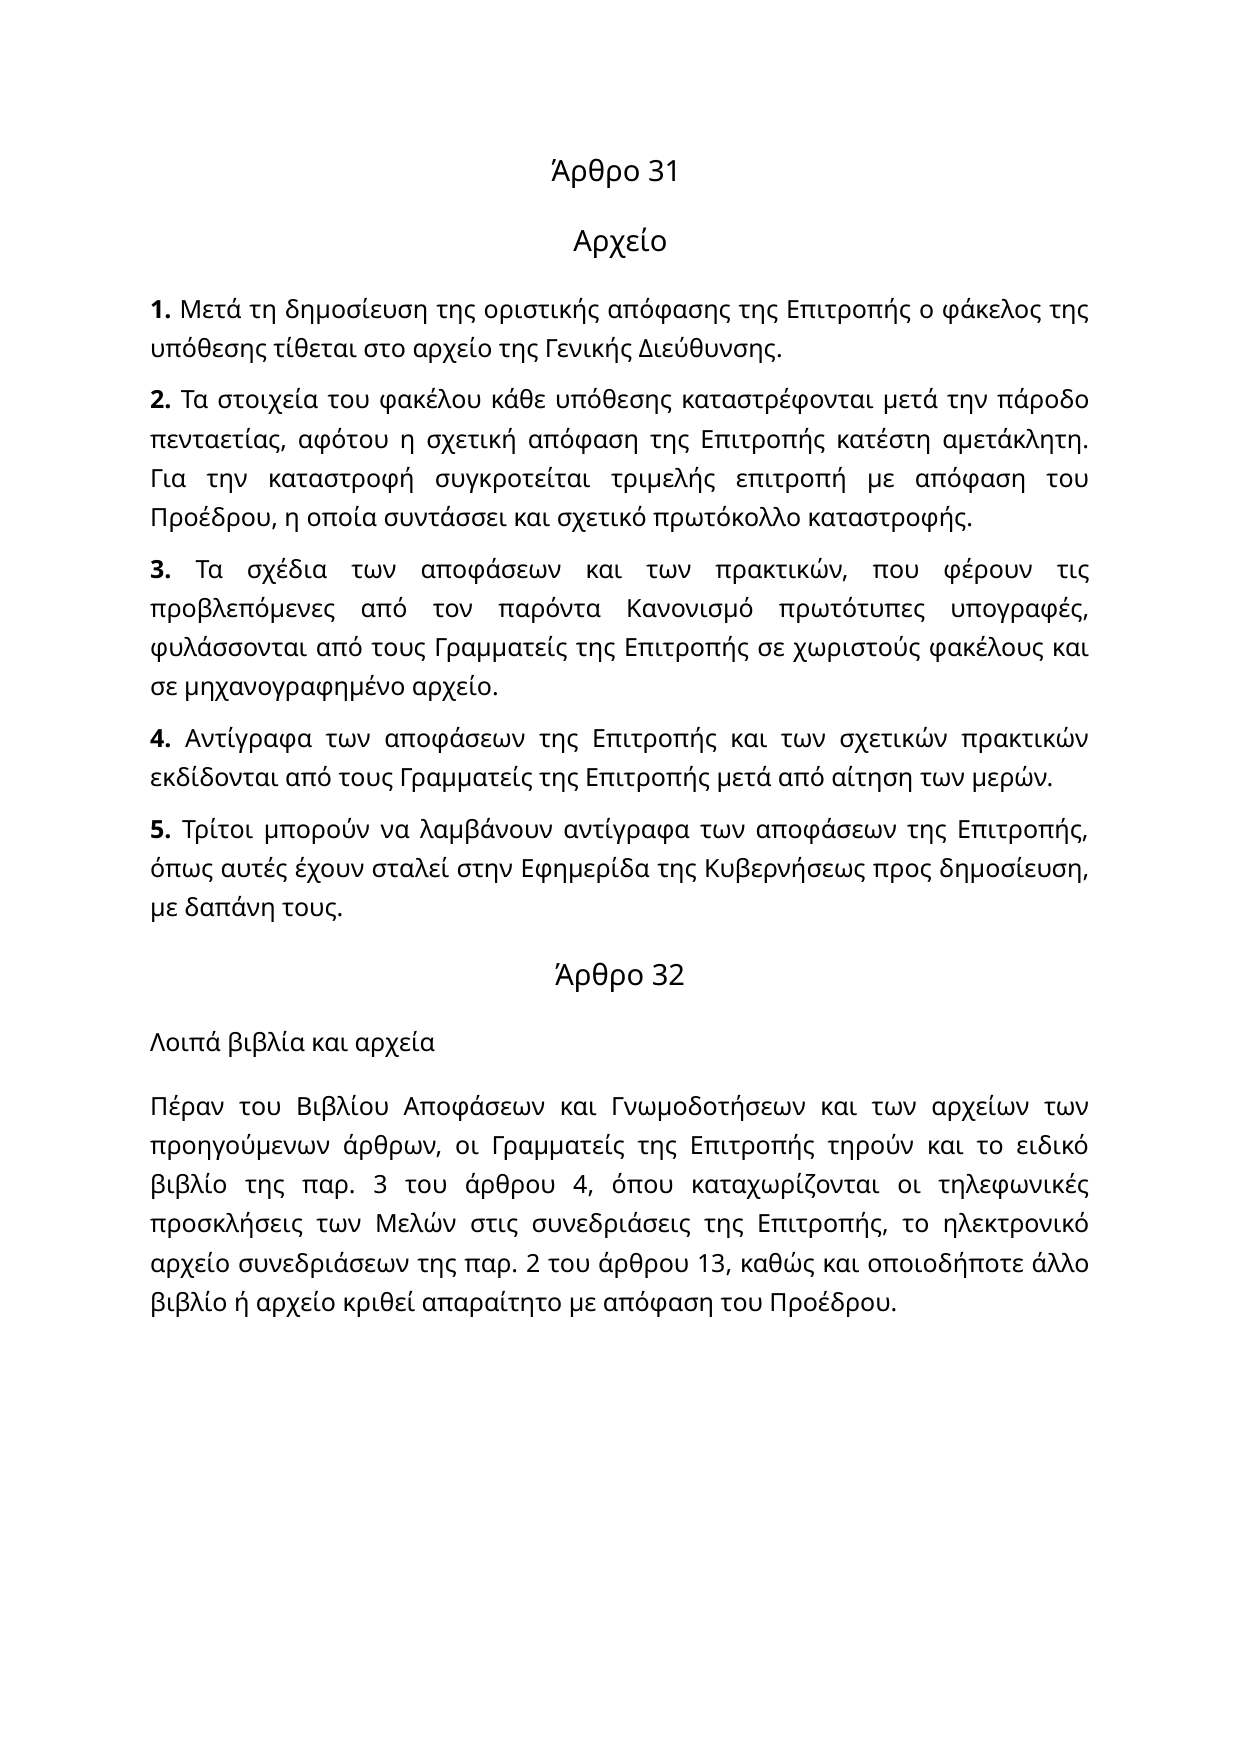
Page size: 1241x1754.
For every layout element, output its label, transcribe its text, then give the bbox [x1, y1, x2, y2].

subtitle Άρθρο 32 [150, 954, 1090, 993]
text 4. Αντίγραφα των αποφάσεων της Επιτροπής και των σχετικών πρακτικών εκδίδονται από τους Γραμματείς της Επιτροπής μετά από αίτηση των μερών. [150, 720, 1090, 794]
subtitle Άρθρο 31 [150, 150, 1090, 190]
text 5. Τρίτοι μπορούν να λαμβάνουν αντίγραφα των αποφάσεων της Επιτροπής, όπως αυτές έχουν σταλεί στην Εφημερίδα της Κυβερνήσεως προς δημοσίευση, με δαπάνη τους. [150, 811, 1090, 924]
text Λοιπά βιβλία και αρχεία [150, 1024, 1090, 1058]
subtitle Αρχείο [150, 221, 1090, 260]
text Πέραν του Βιβλίου Αποφάσεων και Γνωμοδοτήσεων και των αρχείων των προηγούμενων άρθρων, οι Γραμματείς της Επιτροπής τηρούν και το ειδικό βιβλίο της παρ. 3 του άρθρου 4, όπου καταχωρίζονται οι τηλεφωνικές προσκλήσεις των Μελών στις συνεδριάσεις της Επιτροπής, το ηλεκτρονικό αρχείο συνεδριάσεων της παρ. 2 του άρθρου 13, καθώς και οποιοδήποτε άλλο βιβλίο ή αρχείο κριθεί απαραίτητο με απόφαση του Προέδρου. [150, 1088, 1090, 1318]
text 2. Τα στοιχεία του φακέλου κάθε υπόθεσης καταστρέφονται μετά την πάροδο πενταετίας, αφότου η σχετική απόφαση της Επιτροπής κατέστη αμετάκλητη. Για την καταστροφή συγκροτείται τριμελής επιτροπή με απόφαση του Προέδρου, η οποία συντάσσει και σχετικό πρωτόκολλο καταστροφής. [150, 382, 1090, 534]
text 1. Μετά τη δημοσίευση της οριστικής απόφασης της Επιτροπής ο φάκελος της υπόθεσης τίθεται στο αρχείο της Γενικής Διεύθυνσης. [150, 291, 1090, 364]
text 3. Τα σχέδια των αποφάσεων και των πρακτικών, που φέρουν τις προβλεπόμενες από τον παρόντα Κανονισμό πρωτότυπες υπογραφές, φυλάσσονται από τους Γραμματείς της Επιτροπής σε χωριστούς φακέλους και σε μηχανογραφημένο αρχείο. [150, 551, 1090, 703]
